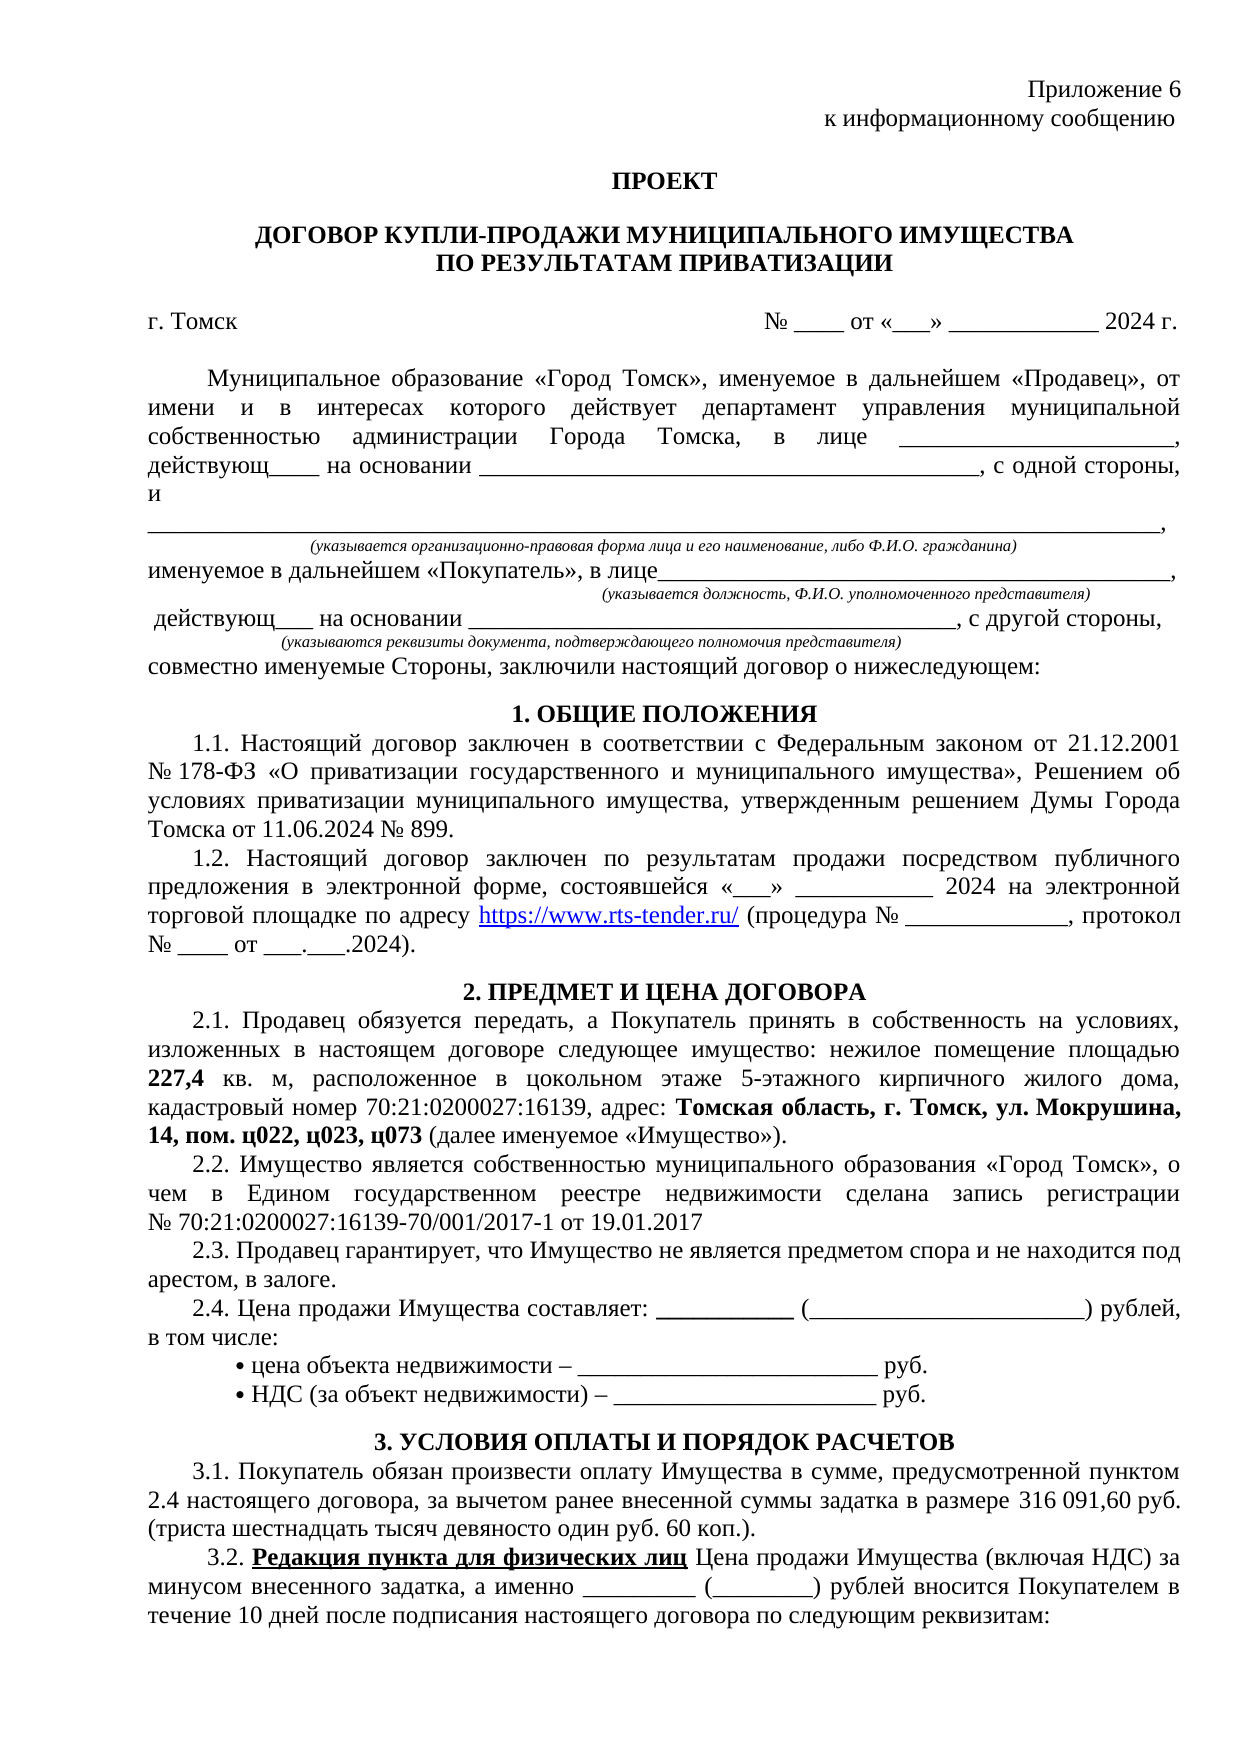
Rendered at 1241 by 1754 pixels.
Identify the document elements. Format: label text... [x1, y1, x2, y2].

text 3.2. Редакция пункта для физических лиц Цена продажи Имущества (включая НДС) за минусом внесенного задатка, а именно _________ (________) рублей вносится Покупателем в течение 10 дней после подписания настоящего договора по следующим реквизитам: [148, 1542, 1181, 1628]
text 1. ОБЩИЕ ПОЛОЖЕНИЯ [148, 699, 1181, 728]
text совместно именуемые Стороны, заключили настоящий договор о нижеследующем: [148, 651, 1181, 680]
text действующ___ на основании _______________________________________, с другой стороны, [148, 603, 1181, 632]
text к информационному сообщению [89, 103, 1181, 131]
text 2. ПРЕДМЕТ И ЦЕНА ДОГОВОРА [148, 977, 1181, 1006]
text 2.1. Продавец обязуется передать, а Покупатель принять в собственность на условиях, изложенных в настоящем договоре следующее имущество: нежилое помещение площадью 227,4 кв. м, расположенное в цокольном этаже 5-этажного кирпичного жилого дома, кадастровый номер 70:21:0200027:16139, адрес: Томская область, г. Томск, ул. Мокрушина, 14, пом. ц022, ц023, ц073 (далее именуемое «Имущество»). [148, 1006, 1181, 1149]
text (указываются реквизиты документа, подтверждающего полномочия представителя) [148, 632, 1181, 651]
text 2.3. Продавец гарантирует, что Имущество не является предметом спора и не находится под арестом, в залоге. [148, 1236, 1181, 1293]
text 2.2. Имущество является собственностью муниципального образования «Город Томск», о чем в Едином государственном реестре недвижимости сделана запись регистрации № 70:21:0200027:16139-70/001/2017-1 от 19.01.2017 [148, 1149, 1181, 1236]
text 3.1. Покупатель обязан произвести оплату Имущества в сумме, предусмотренной пунктом 2.4 настоящего договора, за вычетом ранее внесенной суммы задатка в размере 316 091,60 руб. (триста шестнадцать тысяч девяносто один руб. 60 коп.). [148, 1456, 1181, 1542]
text 3. УСЛОВИЯ ОПЛАТЫ И ПОРЯДОК РАСЧЕТОВ [148, 1427, 1181, 1456]
text Муниципальное образование «Город Томск», именуемое в дальнейшем «Продавец», от имени и в интересах которого действует департамент управления муниципальной собственностью администрации Города Томска, в лице ______________________, действующ____ на основании ________________________________________, с одной стороны, и _________________________________________________________________________________, [148, 363, 1181, 536]
text ПО РЕЗУЛЬТАТАМ ПРИВАТИЗАЦИИ [148, 248, 1181, 277]
text именуемое в дальнейшем «Покупатель», в лице_________________________________________, [148, 555, 1181, 584]
text 1.1. Настоящий договор заключен в соответствии с Федеральным законом от 21.12.2001 № 178-ФЗ «О приватизации государственного и муниципального имущества», Решением об условиях приватизации муниципального имущества, утвержденным решением Думы Города Томска от 11.06.2024 № 899. [148, 728, 1181, 843]
text 1.2. Настоящий договор заключен по результатам продажи посредством публичного предложения в электронной форме, состоявшейся «___» ___________ 2024 на электронной торговой площадке по адресу https://www.rts-tender.ru/ (процедура № _____________, протокол № ____ от ___.___.2024). [148, 843, 1181, 958]
text г. Томск № ____ от «___» ____________ 2024 г. [148, 306, 1181, 335]
text ПРОЕКТ [148, 166, 1181, 195]
text ДОГОВОР КУПЛИ-ПРОДАЖИ МУНИЦИПАЛЬНОГО ИМУЩЕСТВА [148, 220, 1181, 248]
text (указывается организационно-правовая форма лица и его наименование, либо Ф.И.О. гражданина) [148, 536, 1181, 555]
text 2.4. Цена продажи Имущества составляет: ___________ (______________________) рублей, в том числе: [148, 1293, 1181, 1351]
list НДС (за объект недвижимости) – _____________________ руб. [236, 1379, 1181, 1408]
text (указывается должность, Ф.И.О. уполномоченного представителя) [148, 584, 1181, 603]
text Приложение 6 [148, 74, 1181, 103]
list цена объекта недвижимости – ________________________ руб. [236, 1351, 1181, 1379]
